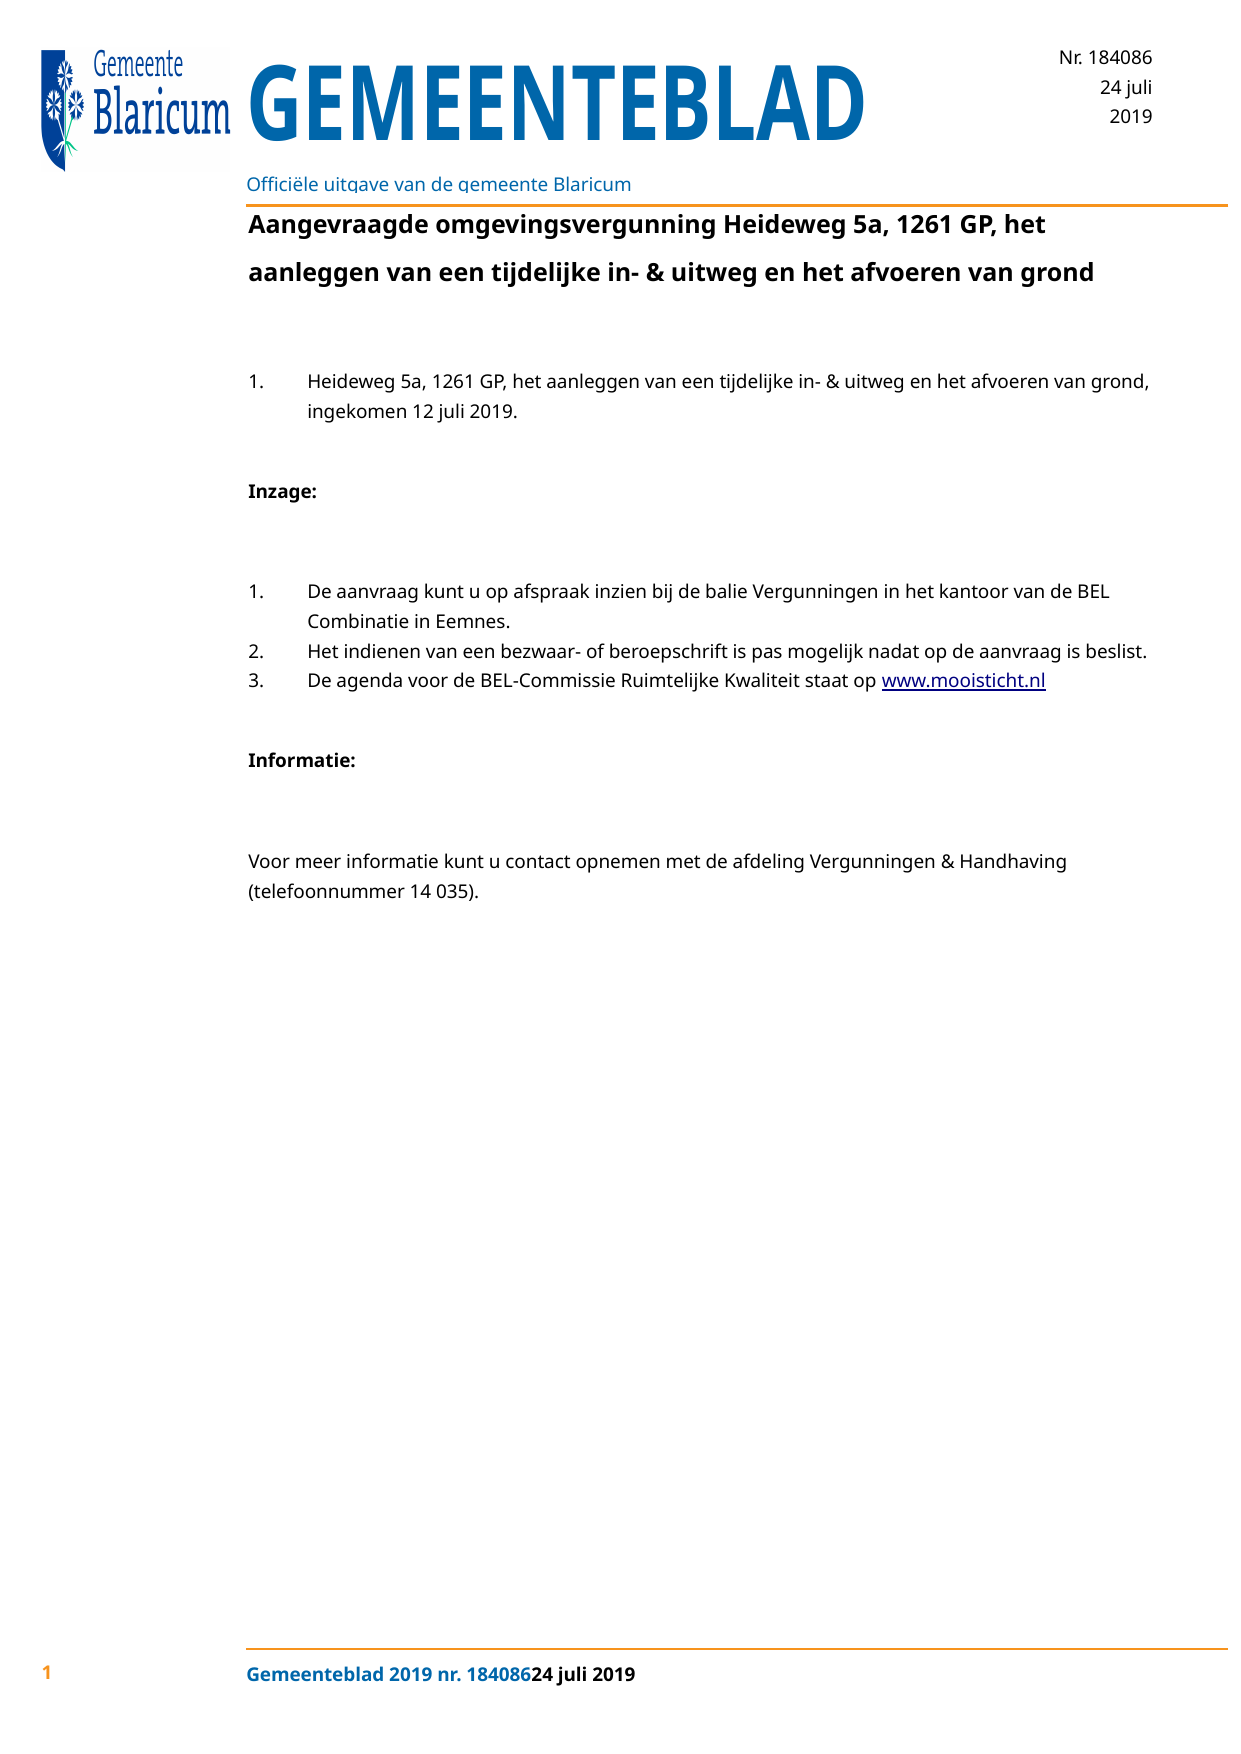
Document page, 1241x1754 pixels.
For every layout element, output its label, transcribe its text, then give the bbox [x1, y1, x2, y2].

text Voor meer informatie kunt u contact opnemen met de afdeling Vergunningen & Handhaving (telefoonnummer 14 035). [248, 848, 1152, 904]
text Informatie: [248, 747, 1152, 773]
picture [41, 47, 231, 172]
list De agenda voor de BEL-Commissie Ruimtelijke Kwaliteit staat op www.mooisticht.nl [248, 667, 1152, 693]
text Aangevraagde omgevingsvergunning Heideweg 5a, 1261 GP, het aanleggen van een tijdelijke in- & uitweg en het afvoeren van grond [248, 207, 1152, 288]
list Heideweg 5a, 1261 GP, het aanleggen van een tijdelijke in- & uitweg en het afvoeren van grond, ingekomen 12 juli 2019. [248, 368, 1152, 424]
list Het indienen van een bezwaar- of beroepschrift is pas mogelijk nadat op de aanvraag is beslist. [248, 638, 1152, 664]
text Inzage: [248, 478, 1152, 504]
list De aanvraag kunt u op afspraak inzien bij de balie Vergunningen in het kantoor van de BEL Combinatie in Eemnes. [248, 579, 1152, 634]
